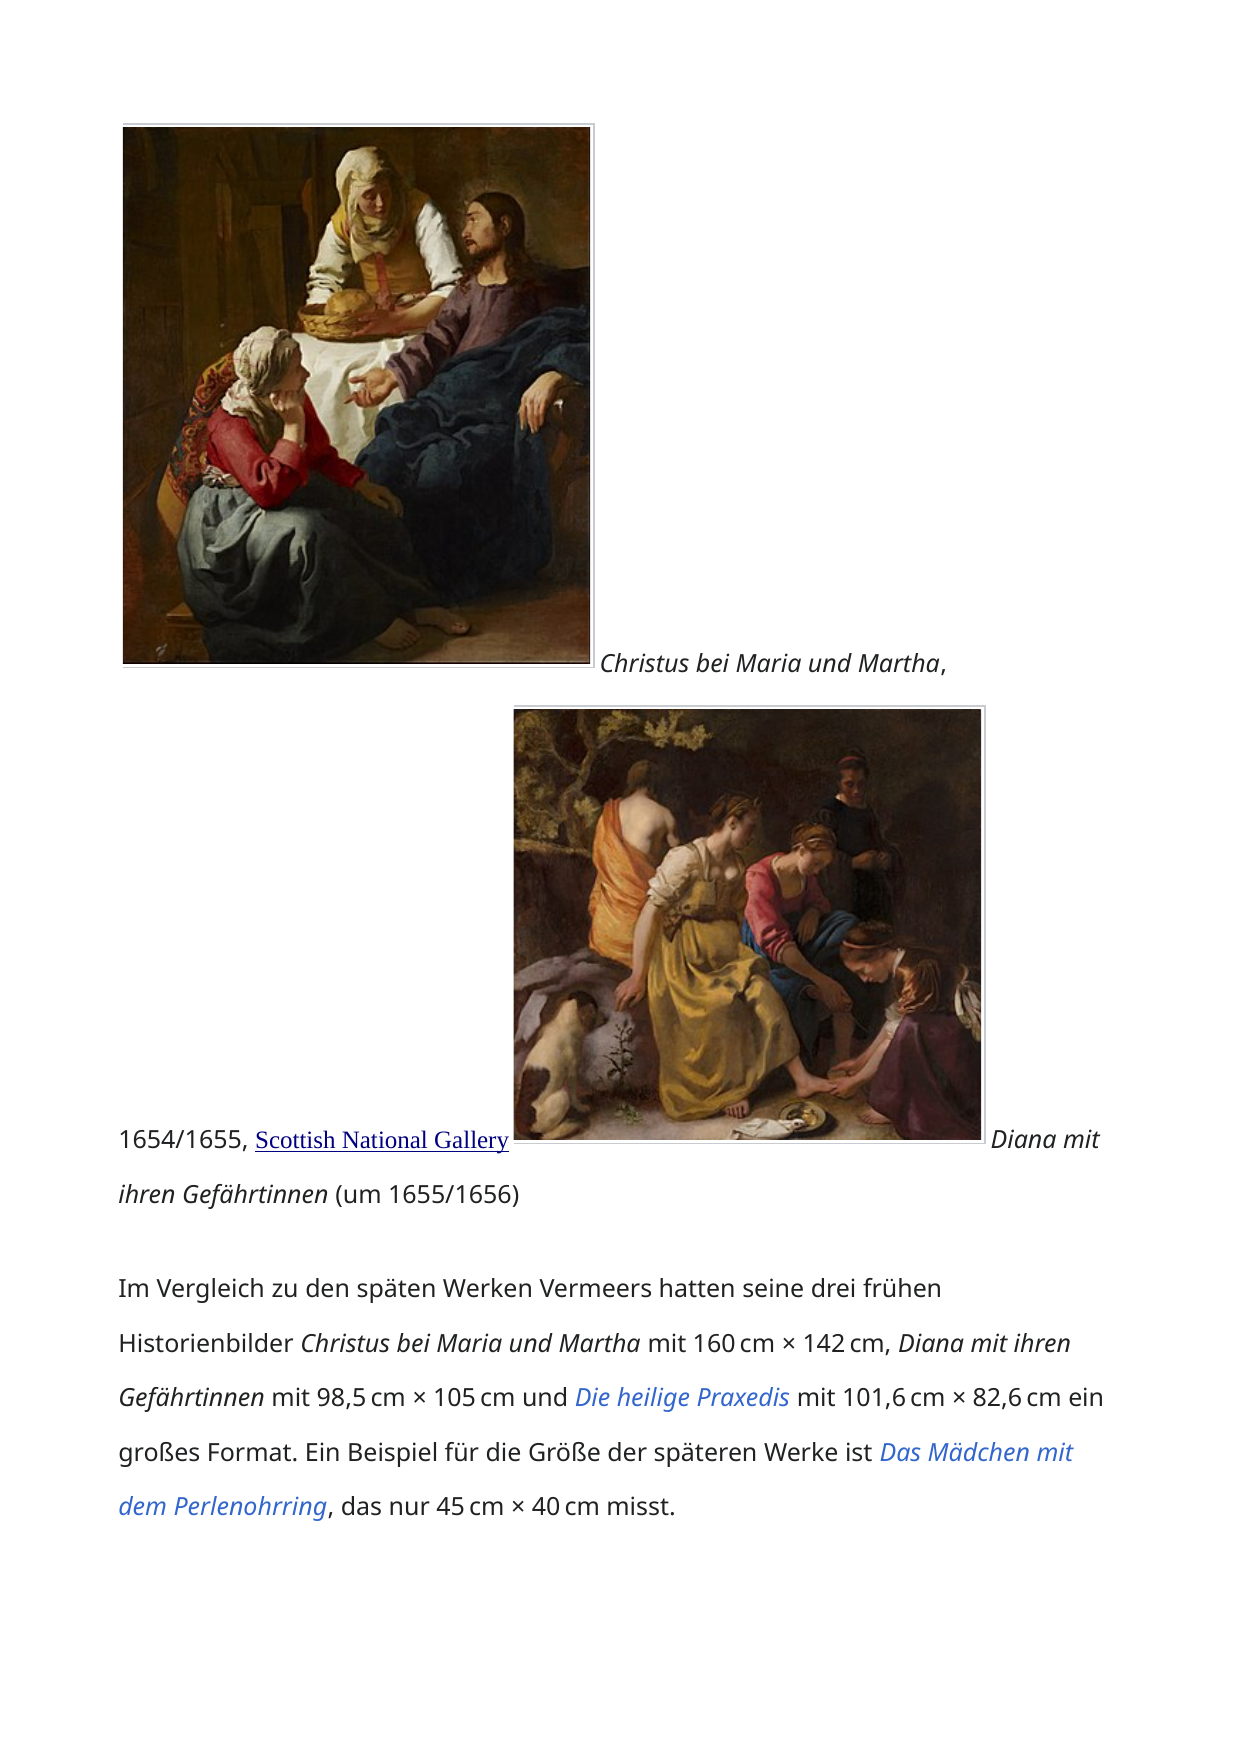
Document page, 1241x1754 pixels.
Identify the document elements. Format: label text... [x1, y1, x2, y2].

picture [513, 709, 982, 1140]
text Im Vergleich zu den späten Werken Vermeers hatten seine drei frühen Historienbilder Christus bei Maria und Martha mit 160 cm × 142 cm, Diana mit ihren Gefährtinnen mit 98,5 cm × 105 cm und Die heilige Praxedis mit 101,6 cm × 82,6 cm ein großes Format. Ein Beispiel für die Größe der späteren Werke ist Das Mädchen mit dem Perlenohrring, das nur 45 cm × 40 cm misst. [118, 1271, 1122, 1523]
picture [122, 127, 591, 664]
text Christus bei Maria und Martha, 1654/1655, Scottish National GalleryDiana mit ihren Gefährtinnen (um 1655/1656) [118, 118, 1122, 1211]
